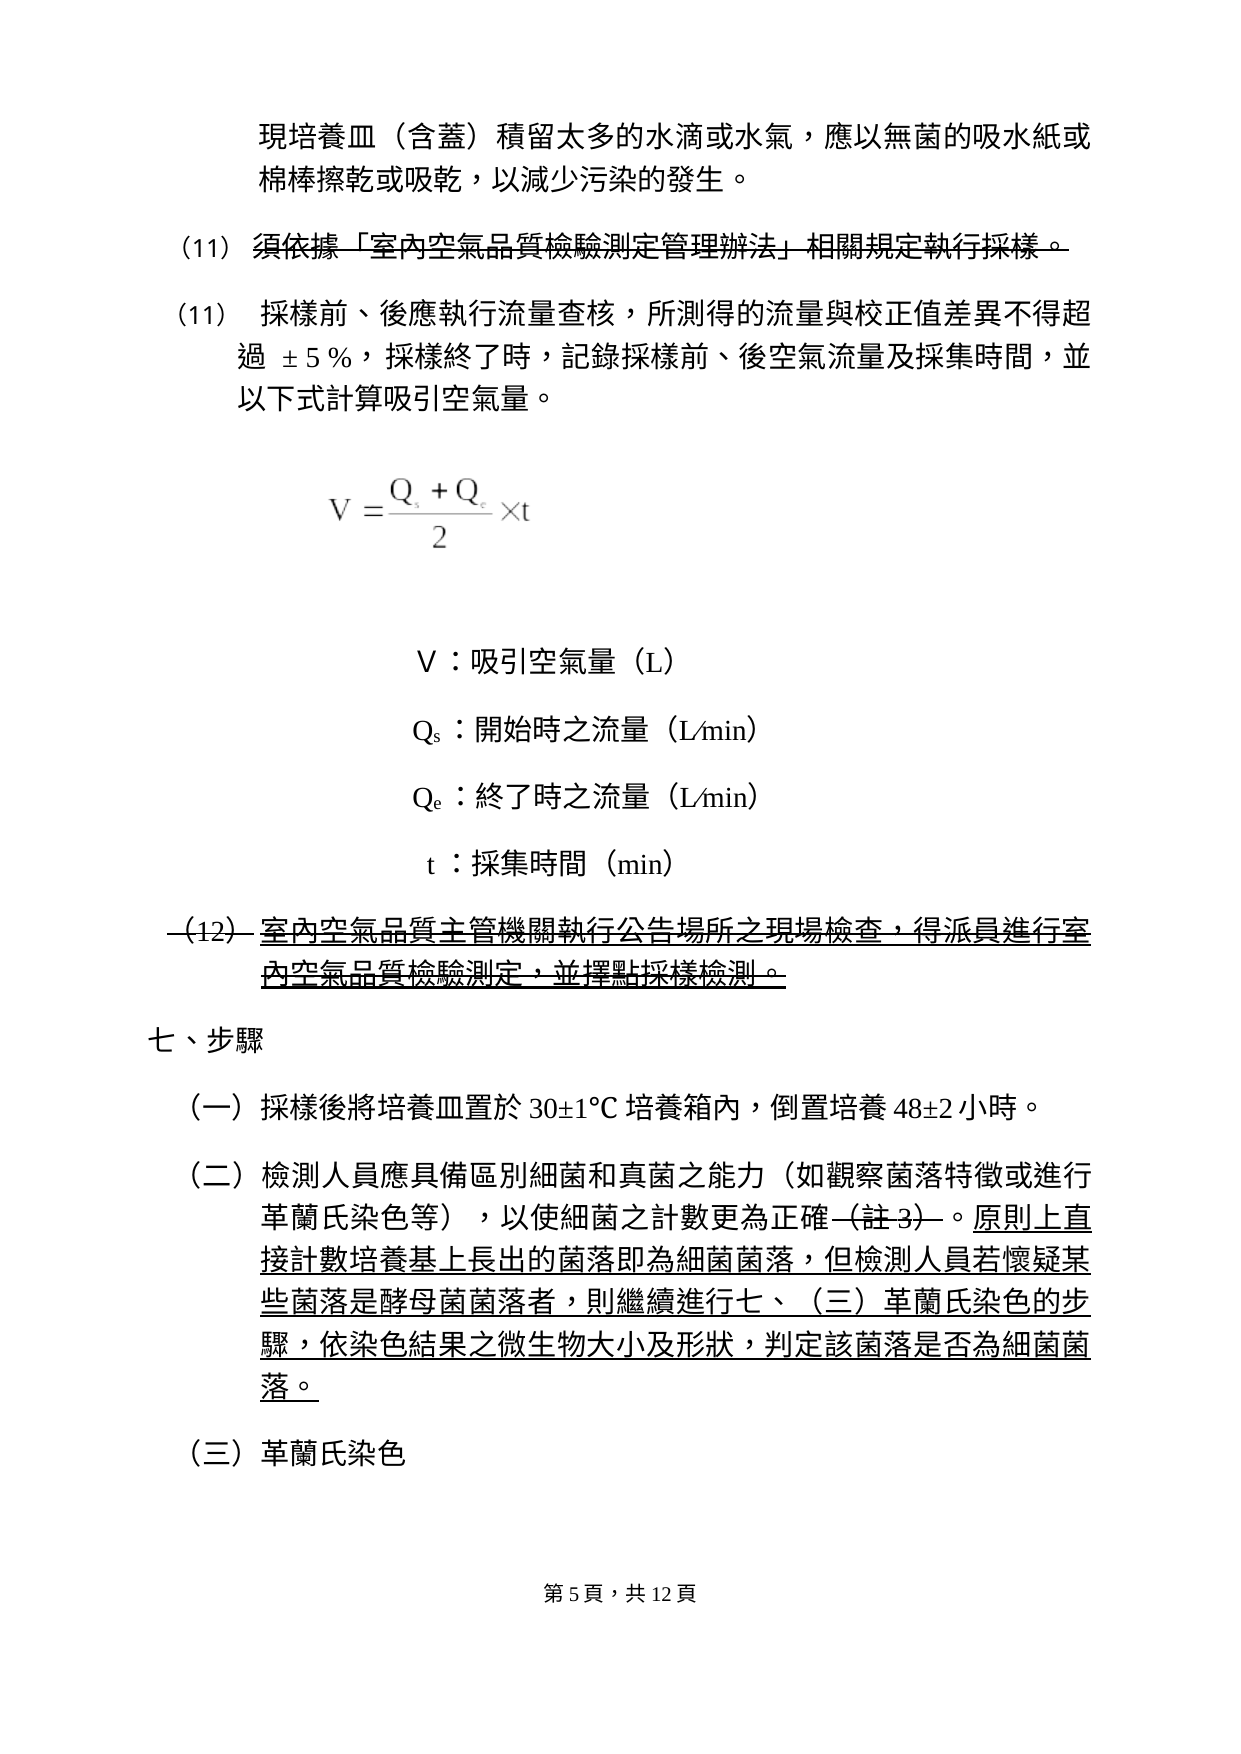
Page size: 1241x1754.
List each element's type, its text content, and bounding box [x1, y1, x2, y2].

list 須依據「室內空氣品質檢驗測定管理辦法」相關規定執行採樣。 [167, 223, 1092, 266]
text （二）檢測人員應具備區別細菌和真菌之能力（如觀察菌落特徵或進行革蘭氏染色等），以使細菌之計數更為正確（註3）。原則上直接計數培養基上長出的菌落即為細菌菌落，但檢測人員若懷疑某些菌落是酵母菌菌落者，則繼續進行七、（三）革蘭氏染色的步驟，依染色結果之微生物大小及形狀，判定該菌落是否為細菌菌落。 [173, 1152, 1092, 1406]
text Ｖ：吸引空氣量（L） [295, 639, 1092, 681]
list 現培養皿（含蓋）積留太多的水滴或水氣，應以無菌的吸水紙或棉棒擦乾或吸乾，以減少污染的發生。 [167, 114, 1092, 198]
text Qs ：開始時之流量（L∕min） [295, 706, 1092, 748]
subtitle 七、步驟 [148, 1017, 1092, 1060]
text Qe ：終了時之流量（L∕min） [295, 773, 1092, 816]
text （三）革蘭氏染色 [173, 1431, 1092, 1473]
list 室內空氣品質主管機關執行公告場所之現場檢查，得派員進行室內空氣品質檢驗測定，並擇點採樣檢測。 [167, 908, 1092, 992]
text （一）採樣後將培養皿置於30±1℃ 培養箱內，倒置培養48±2小時。 [173, 1085, 1092, 1127]
list 採樣前、後應執行流量查核，所測得的流量與校正值差異不得超過 ± 5 %， 採樣終了時，記錄採樣前、後空氣流量及採集時間，並以下式計算吸引空氣量。 [162, 291, 1092, 418]
text t ：採集時間（min） [295, 841, 1092, 883]
